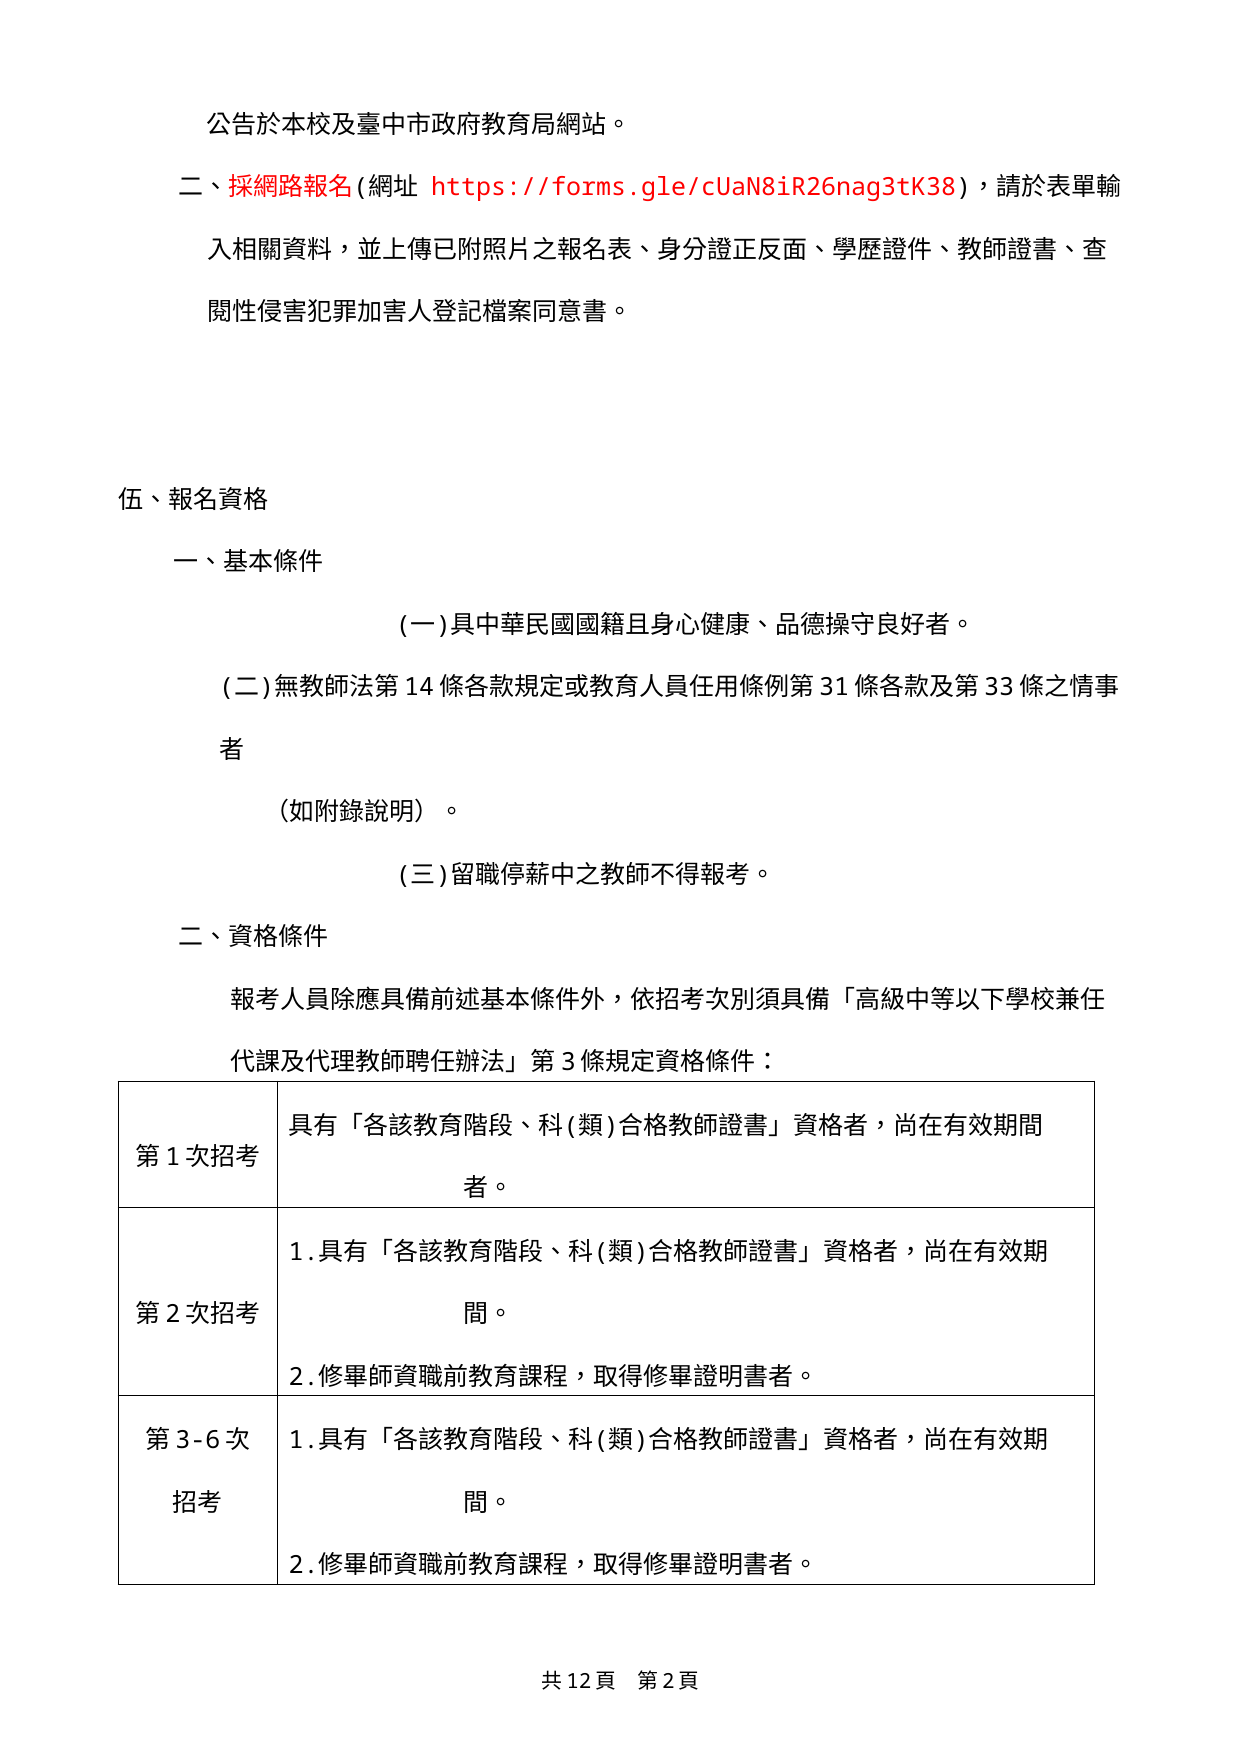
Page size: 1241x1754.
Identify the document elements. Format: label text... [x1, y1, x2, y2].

text （如附錄說明）。 [219, 768, 1122, 831]
table_cell 第3-6次 招考 [119, 1396, 277, 1584]
table_header 具有「各該教育階段、科(類)合格教師證書」資格者，尚在有效期間者。 [278, 1082, 1094, 1207]
text (三)留職停薪中之教師不得報考。 [381, 831, 1122, 893]
text 報考人員除應具備前述基本條件外，依招考次別須具備「高級中等以下學校兼任代課及代理教師聘任辦法」第3條規定資格條件： [231, 956, 1122, 1081]
table_cell 1.具有「各該教育階段、科(類)合格教師證書」資格者，尚在有效期間。 2.修畢師資職前教育課程，取得修畢證明書者。 [278, 1208, 1094, 1395]
text (二)無教師法第14條各款規定或教育人員任用條例第31條各款及第33條之情事者 [219, 643, 1122, 768]
table_cell 1.具有「各該教育階段、科(類)合格教師證書」資格者，尚在有效期間。 2.修畢師資職前教育課程，取得修畢證明書者。 [278, 1396, 1094, 1584]
text 二、採網路報名(網址 https://forms.gle/cUaN8iR26nag3tK38)，請於表單輸入相關資料，並上傳已附照片之報名表、身分證正反面、學歷證件、教師證書、查閱性侵害犯罪加害人登記檔案同意書。 [118, 143, 1122, 331]
text 伍、報名資格 [118, 456, 1122, 518]
text 一、基本條件 [143, 518, 1122, 581]
text 二、資格條件 [118, 893, 1122, 956]
text (一)具中華民國國籍且身心健康、品德操守良好者。 [381, 581, 1122, 643]
table_header 第1次招考 [119, 1082, 277, 1207]
table_cell 第2次招考 [119, 1208, 277, 1395]
text 公告於本校及臺中市政府教育局網站。 [143, 81, 1122, 143]
